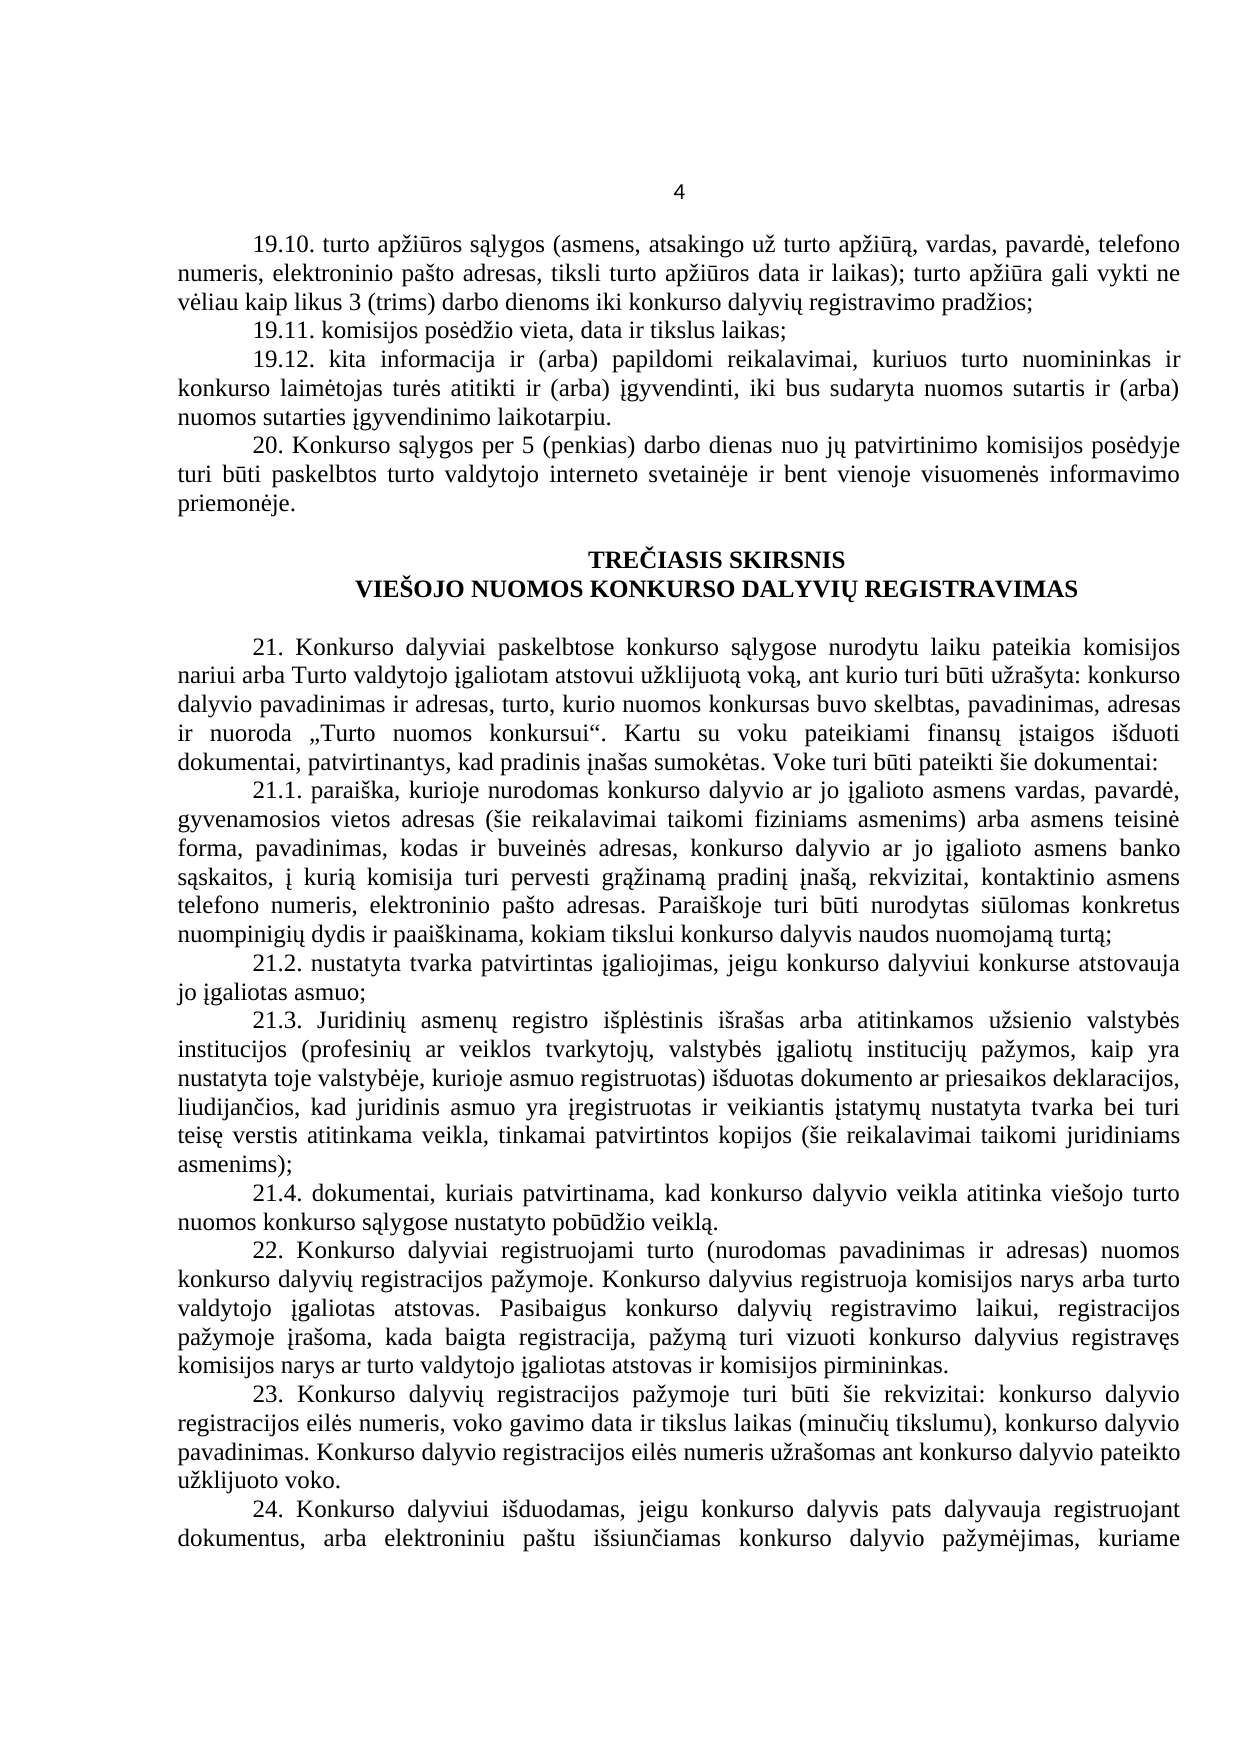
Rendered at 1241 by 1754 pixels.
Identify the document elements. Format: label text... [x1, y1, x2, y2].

text 23. Konkurso dalyvių registracijos pažymoje turi būti šie rekvizitai: konkurso dalyvio registracijos eilės numeris, voko gavimo data ir tikslus laikas (minučių tikslumu), konkurso dalyvio pavadinimas. Konkurso dalyvio registracijos eilės numeris užrašomas ant konkurso dalyvio pateikto užklijuoto voko. [177, 1379, 1181, 1494]
subtitle TREČIASIS SKIRSNIS [177, 546, 1181, 574]
text VIEŠOJO NUOMOS KONKURSO DALYVIŲ REGISTRAVIMAS [177, 574, 1181, 603]
text 21. Konkurso dalyviai paskelbtose konkurso sąlygose nurodytu laiku pateikia komisijos nariui arba Turto valdytojo įgaliotam atstovui užklijuotą voką, ant kurio turi būti užrašyta: konkurso dalyvio pavadinimas ir adresas, turto, kurio nuomos konkursas buvo skelbtas, pavadinimas, adresas ir nuoroda „Turto nuomos konkursui“. Kartu su voku pateikiami finansų įstaigos išduoti dokumentai, patvirtinantys, kad pradinis įnašas sumokėtas. Voke turi būti pateikti šie dokumentai: [177, 632, 1181, 776]
text 20. Konkurso sąlygos per 5 (penkias) darbo dienas nuo jų patvirtinimo komisijos posėdyje turi būti paskelbtos turto valdytojo interneto svetainėje ir bent vienoje visuomenės informavimo priemonėje. [177, 431, 1181, 517]
text 19.10. turto apžiūros sąlygos (asmens, atsakingo už turto apžiūrą, vardas, pavardė, telefono numeris, elektroninio pašto adresas, tiksli turto apžiūros data ir laikas); turto apžiūra gali vykti ne vėliau kaip likus 3 (trims) darbo dienoms iki konkurso dalyvių registravimo pradžios; [177, 229, 1181, 316]
text 19.11. komisijos posėdžio vieta, data ir tikslus laikas; [177, 316, 1181, 344]
text 21.2. nustatyta tvarka patvirtintas įgaliojimas, jeigu konkurso dalyviui konkurse atstovauja jo įgaliotas asmuo; [177, 948, 1181, 1006]
text 19.12. kita informacija ir (arba) papildomi reikalavimai, kuriuos turto nuomininkas ir konkurso laimėtojas turės atitikti ir (arba) įgyvendinti, iki bus sudaryta nuomos sutartis ir (arba) nuomos sutarties įgyvendinimo laikotarpiu. [177, 344, 1181, 431]
text 21.4. dokumentai, kuriais patvirtinama, kad konkurso dalyvio veikla atitinka viešojo turto nuomos konkurso sąlygose nustatyto pobūdžio veiklą. [177, 1178, 1181, 1236]
text 24. Konkurso dalyviui išduodamas, jeigu konkurso dalyvis pats dalyvauja registruojant dokumentus, arba elektroniniu paštu išsiunčiamas konkurso dalyvio pažymėjimas, kuriame [177, 1494, 1181, 1552]
text 21.3. Juridinių asmenų registro išplėstinis išrašas arba atitinkamos užsienio valstybės institucijos (profesinių ar veiklos tvarkytojų, valstybės įgaliotų institucijų pažymos, kaip yra nustatyta toje valstybėje, kurioje asmuo registruotas) išduotas dokumento ar priesaikos deklaracijos, liudijančios, kad juridinis asmuo yra įregistruotas ir veikiantis įstatymų nustatyta tvarka bei turi teisę verstis atitinkama veikla, tinkamai patvirtintos kopijos (šie reikalavimai taikomi juridiniams asmenims); [177, 1006, 1181, 1178]
text 21.1. paraiška, kurioje nurodomas konkurso dalyvio ar jo įgalioto asmens vardas, pavardė, gyvenamosios vietos adresas (šie reikalavimai taikomi fiziniams asmenims) arba asmens teisinė forma, pavadinimas, kodas ir buveinės adresas, konkurso dalyvio ar jo įgalioto asmens banko sąskaitos, į kurią komisija turi pervesti grąžinamą pradinį įnašą, rekvizitai, kontaktinio asmens telefono numeris, elektroninio pašto adresas. Paraiškoje turi būti nurodytas siūlomas konkretus nuompinigių dydis ir paaiškinama, kokiam tikslui konkurso dalyvis naudos nuomojamą turtą; [177, 776, 1181, 948]
text 22. Konkurso dalyviai registruojami turto (nurodomas pavadinimas ir adresas) nuomos konkurso dalyvių registracijos pažymoje. Konkurso dalyvius registruoja komisijos narys arba turto valdytojo įgaliotas atstovas. Pasibaigus konkurso dalyvių registravimo laikui, registracijos pažymoje įrašoma, kada baigta registracija, pažymą turi vizuoti konkurso dalyvius registravęs komisijos narys ar turto valdytojo įgaliotas atstovas ir komisijos pirmininkas. [177, 1236, 1181, 1379]
